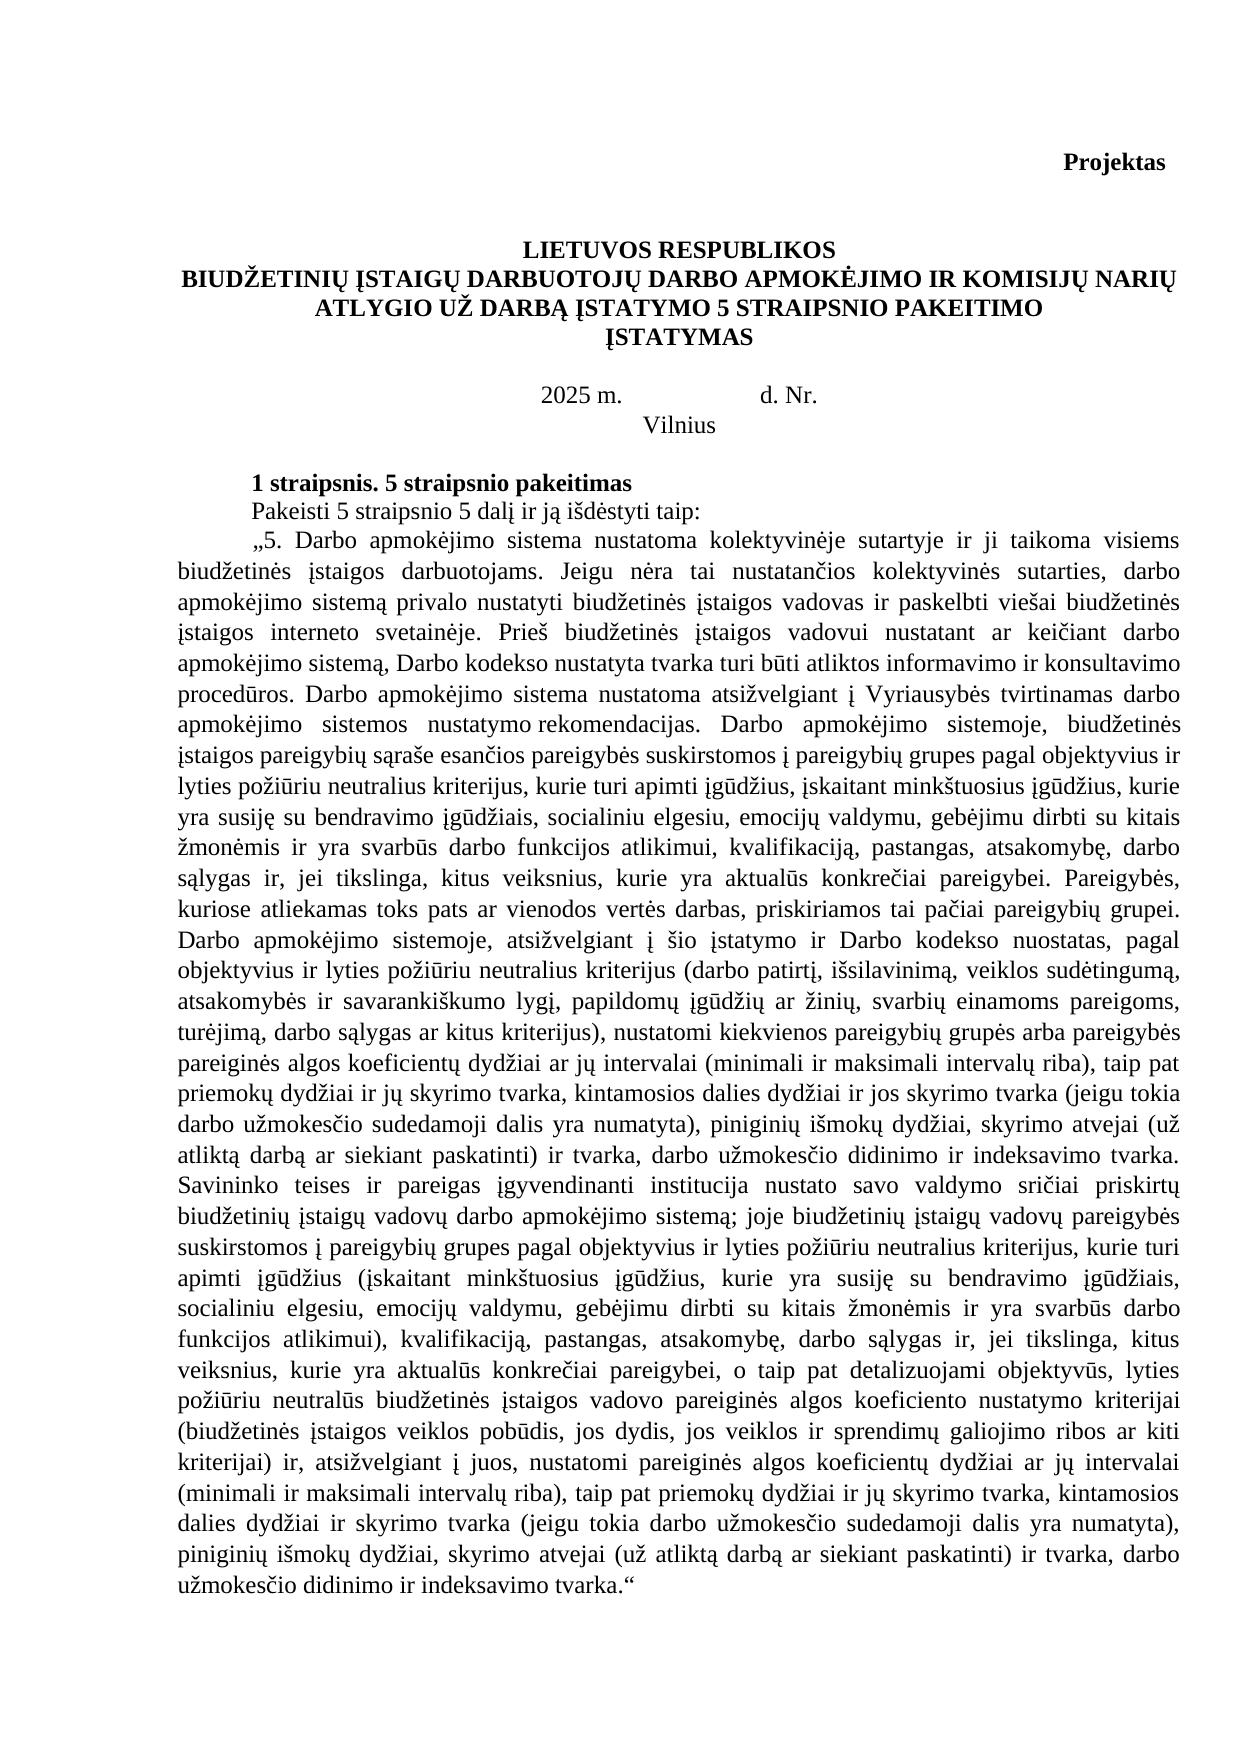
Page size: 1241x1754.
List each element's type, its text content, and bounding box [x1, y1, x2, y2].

text Vilnius [177, 409, 1181, 438]
text 2025 m. d. Nr. [177, 380, 1181, 409]
text 1 straipsnis. 5 straipsnio pakeitimas [177, 468, 1181, 496]
text ĮSTATYMAS [177, 322, 1181, 351]
text Pakeisti 5 straipsnio 5 dalį ir ją išdėstyti taip: [177, 496, 1181, 525]
text BIUDŽETINIŲ ĮSTAIGŲ DARBUOTOJŲ DARBO APMOKĖJIMO IR KOMISIJŲ NARIŲ ATLYGIO UŽ DARBĄ ĮSTATYMO 5 STRAIPSNIO PAKEITIMO [177, 263, 1181, 322]
text „5. Darbo apmokėjimo sistema nustatoma kolektyvinėje sutartyje ir ji taikoma visiems biudžetinės įstaigos darbuotojams. Jeigu nėra tai nustatančios kolektyvinės sutarties, darbo apmokėjimo sistemą privalo nustatyti biudžetinės įstaigos vadovas ir paskelbti viešai biudžetinės įstaigos interneto svetainėje. Prieš biudžetinės įstaigos vadovui nustatant ar keičiant darbo apmokėjimo sistemą, Darbo kodekso nustatyta tvarka turi būti atliktos informavimo ir konsultavimo procedūros. Darbo apmokėjimo sistema nustatoma atsižvelgiant į Vyriausybės tvirtinamas darbo apmokėjimo sistemos nustatymo rekomendacijas. Darbo apmokėjimo sistemoje, biudžetinės įstaigos pareigybių sąraše esančios pareigybės suskirstomos į pareigybių grupes pagal objektyvius ir lyties požiūriu neutralius kriterijus, kurie turi apimti įgūdžius, įskaitant minkštuosius įgūdžius, kurie yra susiję su bendravimo įgūdžiais, socialiniu elgesiu, emocijų valdymu, gebėjimu dirbti su kitais žmonėmis ir yra svarbūs darbo funkcijos atlikimui, kvalifikaciją, pastangas, atsakomybę, darbo sąlygas ir, jei tikslinga, kitus veiksnius, kurie yra aktualūs konkrečiai pareigybei. Pareigybės, kuriose atliekamas toks pats ar vienodos vertės darbas, priskiriamos tai pačiai pareigybių grupei. Darbo apmokėjimo sistemoje, atsižvelgiant į šio įstatymo ir Darbo kodekso nuostatas, pagal objektyvius ir lyties požiūriu neutralius kriterijus (darbo patirtį, išsilavinimą, veiklos sudėtingumą, atsakomybės ir savarankiškumo lygį, papildomų įgūdžių ar žinių, svarbių einamoms pareigoms, turėjimą, darbo sąlygas ar kitus kriterijus), nustatomi kiekvienos pareigybių grupės arba pareigybės pareiginės algos koeficientų dydžiai ar jų intervalai (minimali ir maksimali intervalų riba), taip pat priemokų dydžiai ir jų skyrimo tvarka, kintamosios dalies dydžiai ir jos skyrimo tvarka (jeigu tokia darbo užmokesčio sudedamoji dalis yra numatyta), piniginių išmokų dydžiai, skyrimo atvejai (už atliktą darbą ar siekiant paskatinti) ir tvarka, darbo užmokesčio didinimo ir indeksavimo tvarka. Savininko teises ir pareigas įgyvendinanti institucija nustato savo valdymo sričiai priskirtų biudžetinių įstaigų vadovų darbo apmokėjimo sistemą; joje biudžetinių įstaigų vadovų pareigybės suskirstomos į pareigybių grupes pagal objektyvius ir lyties požiūriu neutralius kriterijus, kurie turi apimti įgūdžius (įskaitant minkštuosius įgūdžius, kurie yra susiję su bendravimo įgūdžiais, socialiniu elgesiu, emocijų valdymu, gebėjimu dirbti su kitais žmonėmis ir yra svarbūs darbo funkcijos atlikimui), kvalifikaciją, pastangas, atsakomybę, darbo sąlygas ir, jei tikslinga, kitus veiksnius, kurie yra aktualūs konkrečiai pareigybei, o taip pat detalizuojami objektyvūs, lyties požiūriu neutralūs biudžetinės įstaigos vadovo pareiginės algos koeficiento nustatymo kriterijai (biudžetinės įstaigos veiklos pobūdis, jos dydis, jos veiklos ir sprendimų galiojimo ribos ar kiti kriterijai) ir, atsižvelgiant į juos, nustatomi pareiginės algos koeficientų dydžiai ar jų intervalai (minimali ir maksimali intervalų riba), taip pat priemokų dydžiai ir jų skyrimo tvarka, kintamosios dalies dydžiai ir skyrimo tvarka (jeigu tokia darbo užmokesčio sudedamoji dalis yra numatyta), piniginių išmokų dydžiai, skyrimo atvejai (už atliktą darbą ar siekiant paskatinti) ir tvarka, darbo užmokesčio didinimo ir indeksavimo tvarka.“ [177, 525, 1181, 1599]
text Projektas [1063, 147, 1181, 176]
text LIETUVOS RESPUBLIKOS [177, 234, 1181, 263]
